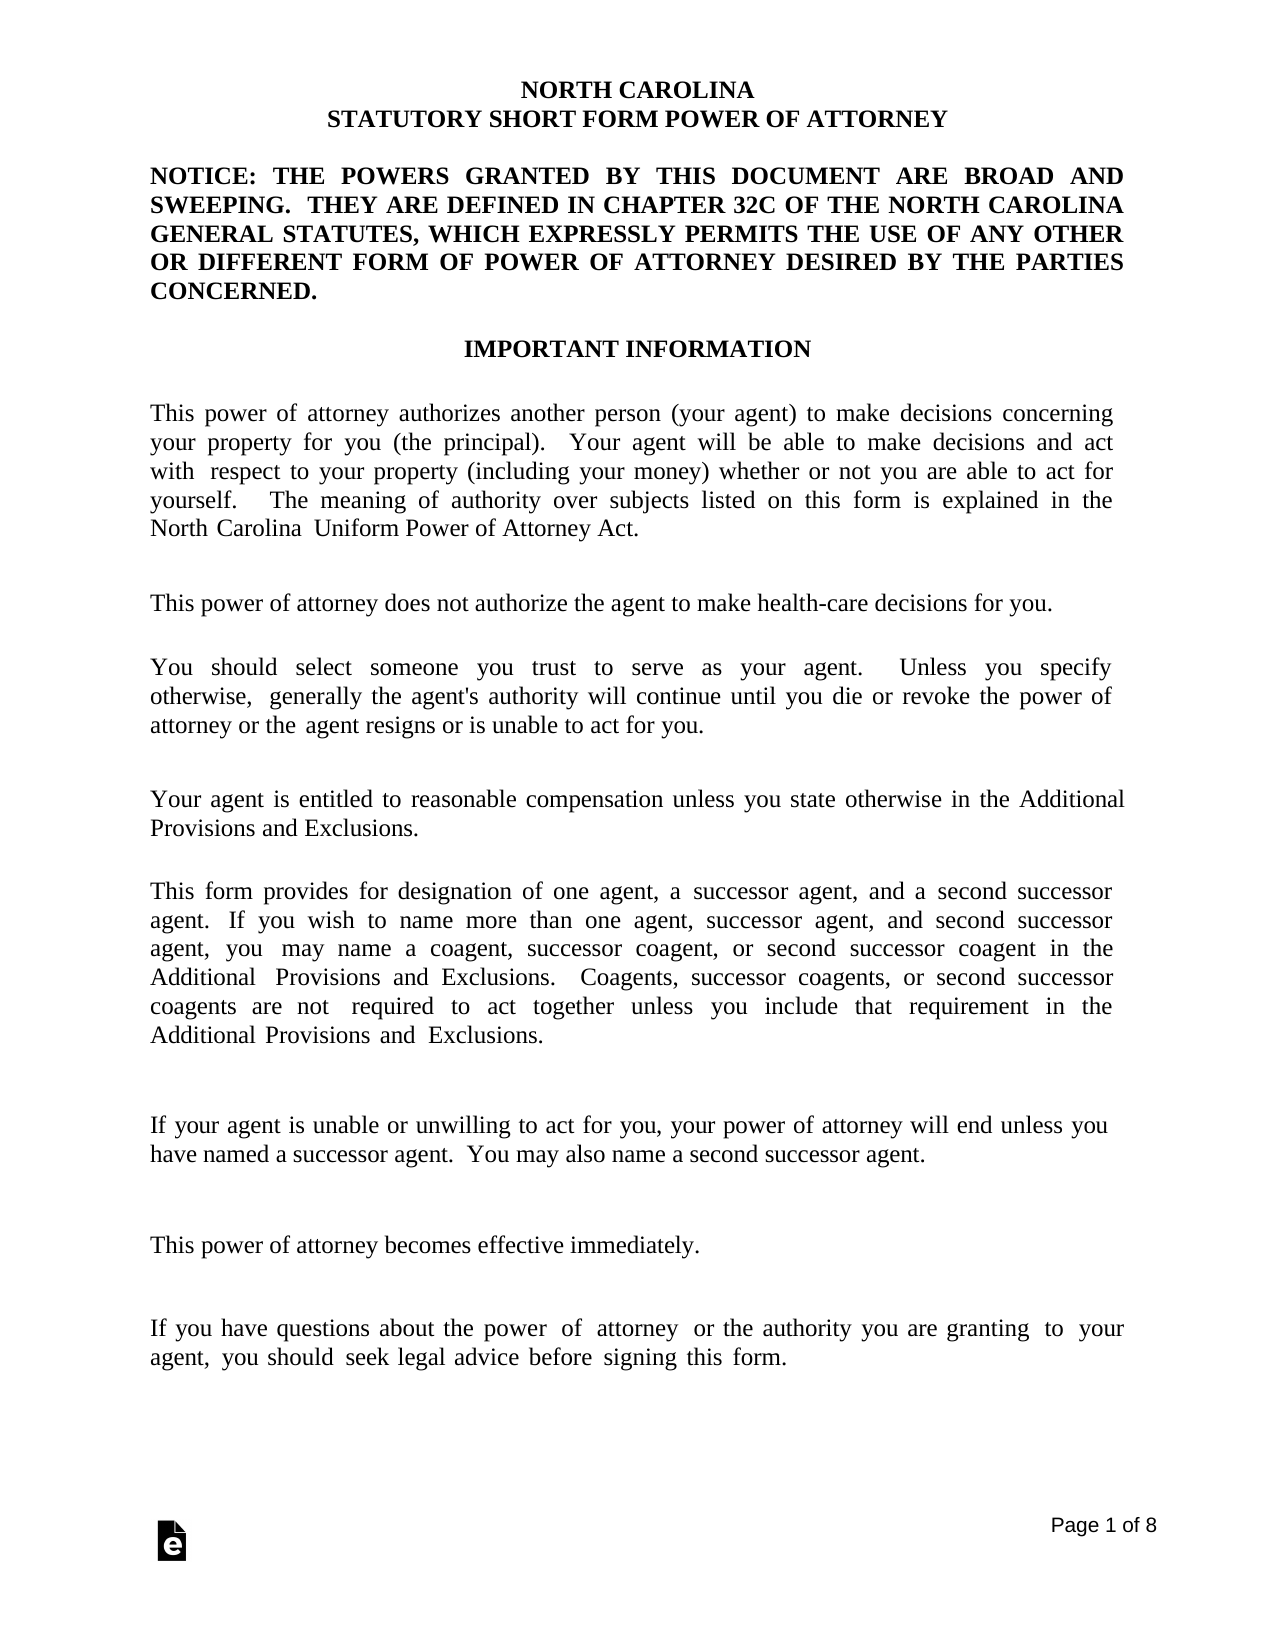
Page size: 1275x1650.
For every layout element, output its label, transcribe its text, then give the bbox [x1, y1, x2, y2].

text If you have questions about the power of attorney or the authority you are granting to your agent, you should seek legal advice before signing this form. [150, 1313, 1125, 1371]
text This power of attorney becomes effective immediately. [150, 1230, 1125, 1259]
text This power of attorney authorizes another person (your agent) to make decisions concerning your property for you (the principal). Your agent will be able to make decisions and act with respect to your property (including your money) whether or not you are able to act for yourself. The meaning of authority over subjects listed on this form is explained in the North Carolina Uniform Power of Attorney Act. [150, 398, 1113, 542]
text If your agent is unable or unwilling to act for you, your power of attorney will end unless you have named a successor agent. You may also name a second successor agent. [150, 1111, 1113, 1168]
text This form provides for designation of one agent, a successor agent, and a second successor agent. If you wish to name more than one agent, successor agent, and second successor agent, you may name a coagent, successor coagent, or second successor coagent in the Additional Provisions and Exclusions. Coagents, successor coagents, or second successor coagents are not required to act together unless you include that requirement in the Additional Provisions and Exclusions. [150, 876, 1113, 1048]
text This power of attorney does not authorize the agent to make health-care decisions for you. [150, 588, 1125, 616]
text You should select someone you trust to serve as your agent. Unless you specify otherwise, generally the agent's authority will continue until you die or revoke the power of attorney or the agent resigns or is unable to act for you. [150, 652, 1112, 738]
text STATUTORY SHORT FORM POWER OF ATTORNEY [150, 104, 1125, 132]
text NORTH CAROLINA [150, 75, 1125, 104]
text Your agent is entitled to reasonable compensation unless you state otherwise in the Additional Provisions and Exclusions. [150, 784, 1125, 841]
text NOTICE: THE POWERS GRANTED BY THIS DOCUMENT ARE BROAD AND SWEEPING. THEY ARE DEFINED IN CHAPTER 32C OF THE NORTH CAROLINA GENERAL STATUTES, WHICH EXPRESSLY PERMITS THE USE OF ANY OTHER OR DIFFERENT FORM OF POWER OF ATTORNEY DESIRED BY THE PARTIES CONCERNED. [150, 161, 1125, 305]
text IMPORTANT INFORMATION [150, 334, 1125, 362]
